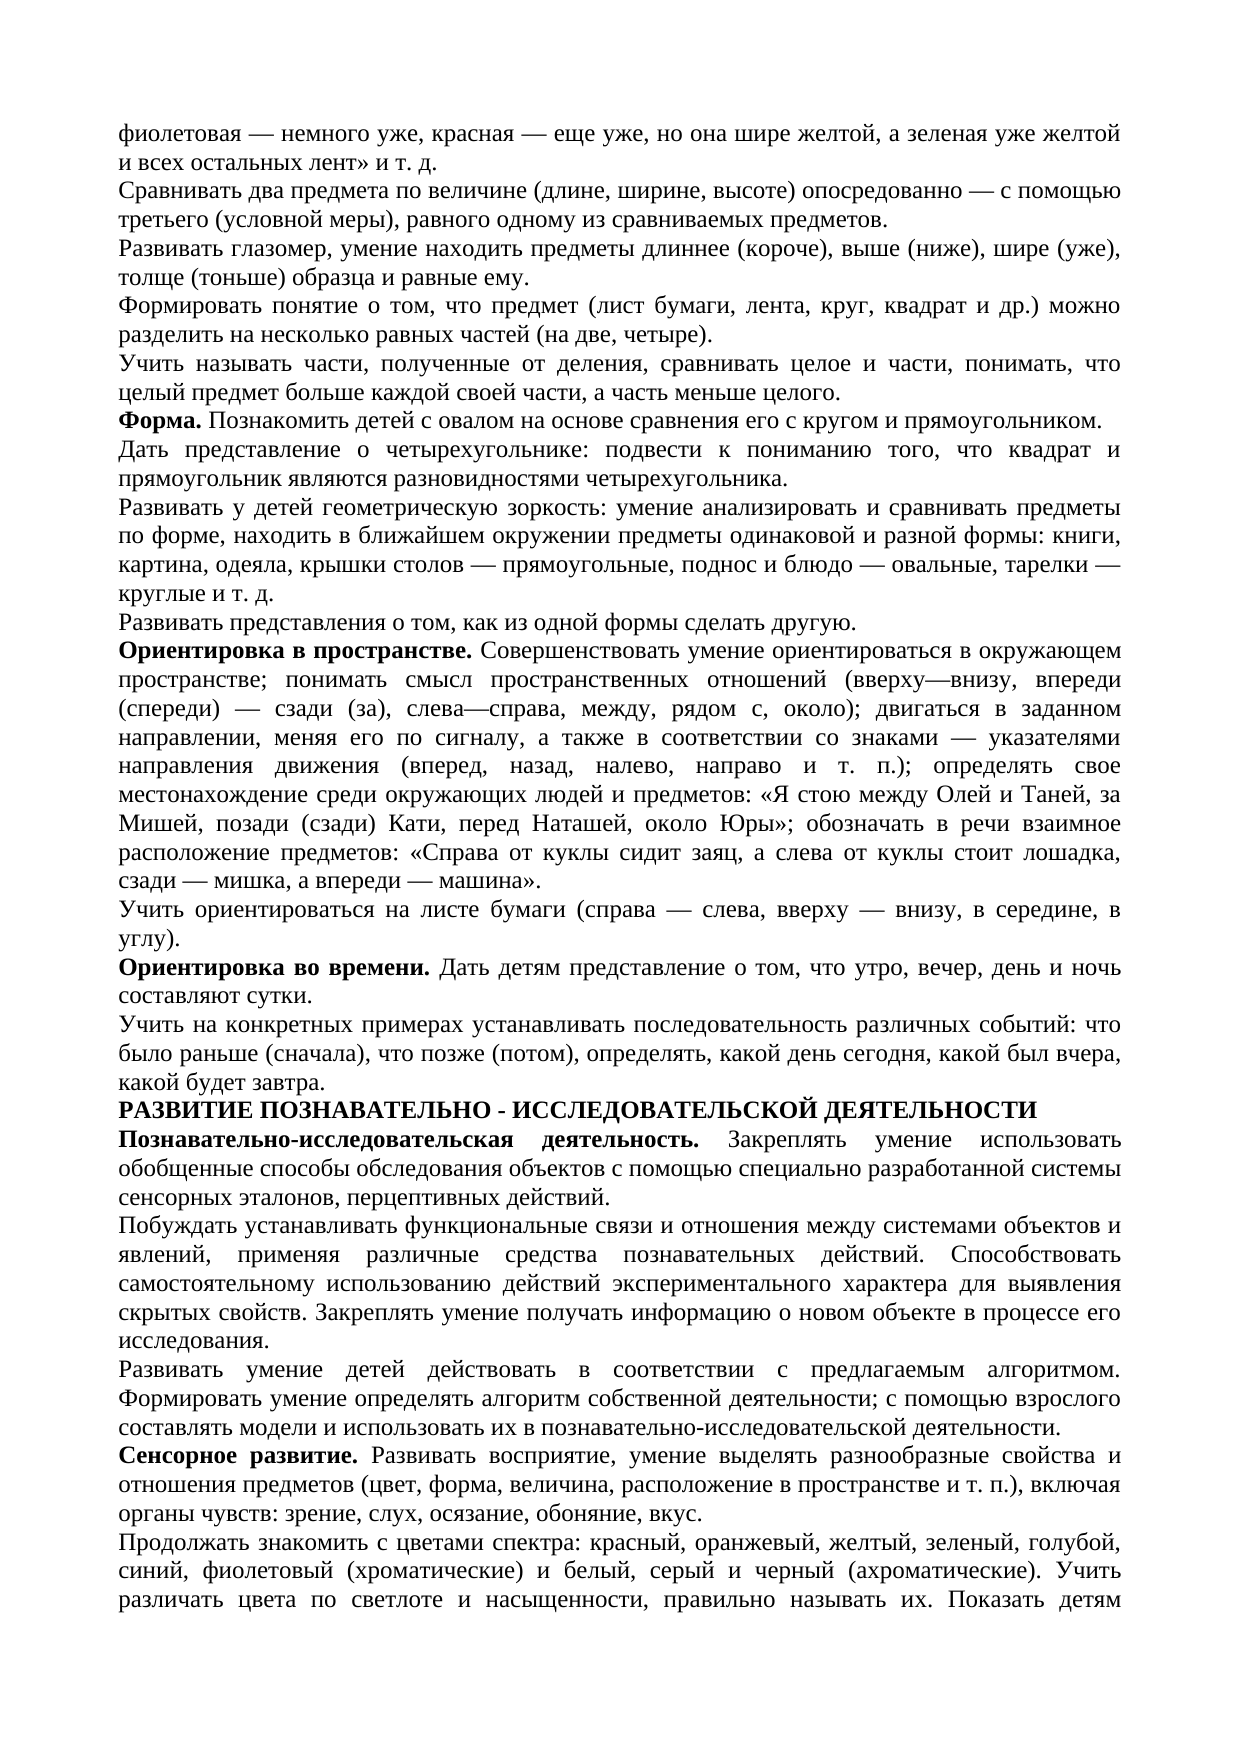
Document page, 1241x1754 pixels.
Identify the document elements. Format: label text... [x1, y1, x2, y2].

text Формировать понятие о том, что предмет (лист бумаги, лента, круг, квадрат и др.) можно разделить на несколько равных частей (на две, четыре). [118, 291, 1122, 348]
text Развивать у детей геометрическую зоркость: умение анализировать и сравнивать предметы по форме, находить в ближайшем окружении предметы одинаковой и разной формы: книги, картина, одеяла, крышки столов ― прямоугольные, поднос и блюдо ― овальные, тарелки ― круглые и т. д. [118, 492, 1122, 607]
text Ориентировка в пространстве. Совершенствовать умение ориентироваться в окружающем пространстве; понимать смысл пространственных отношений (вверху―внизу, впереди (спереди) ― сзади (за), слева―справа, между, рядом с, около); двигаться в заданном направлении, меняя его по сигналу, а также в соответствии со знаками ― указателями направления движения (вперед, назад, налево, направо и т. п.); определять свое местонахождение среди окружающих людей и предметов: «Я стою между Олей и Таней, за Мишей, позади (сзади) Кати, перед Наташей, около Юры»; обозначать в речи взаимное расположение предметов: «Справа от куклы сидит заяц, а слева от куклы стоит лошадка, сзади ― мишка, а впереди ― машина». [118, 636, 1122, 894]
text Ориентировка во времени. Дать детям представление о том, что утро, вечер, день и ночь составляют сутки. [118, 952, 1122, 1009]
text Учить называть части, полученные от деления, сравнивать целое и части, понимать, что целый предмет больше каждой своей части, а часть меньше целого. [118, 348, 1122, 406]
text Сравнивать два предмета по величине (длине, ширине, высоте) опосредованно ― с помощью третьего (условной меры), равного одному из сравниваемых предметов. [118, 176, 1122, 233]
text Познавательно-исследовательская деятельность. Закреплять умение использовать обобщенные способы обследования объектов с помощью специально разработанной системы сенсорных эталонов, перцептивных действий. [118, 1124, 1122, 1211]
text Дать представление о четырехугольнике: подвести к пониманию того, что квадрат и прямоугольник являются разновидностями четырехугольника. [118, 434, 1122, 492]
text Продолжать знакомить с цветами спектра: красный, оранжевый, желтый, зеленый, голубой, синий, фиолетовый (хроматические) и белый, серый и черный (ахроматические). Учить различать цвета по светлоте и насыщенности, правильно называть их. Показать детям [118, 1527, 1122, 1613]
text Учить на конкретных примерах устанавливать последовательность различных событий: что было раньше (сначала), что позже (потом), определять, какой день сегодня, какой был вчера, какой будет завтра. [118, 1009, 1122, 1096]
text Развивать представления о том, как из одной формы сделать другую. [118, 607, 1122, 636]
text Развивать глазомер, умение находить предметы длиннее (короче), выше (ниже), шире (уже), толще (тоньше) образца и равные ему. [118, 233, 1122, 291]
text Форма. Познакомить детей с овалом на основе сравнения его с кругом и прямоугольником. [118, 406, 1122, 434]
text фиолетовая ― немного уже, красная ― еще уже, но она шире желтой, а зеленая уже желтой и всех остальных лент» и т. д. [118, 118, 1122, 176]
text Побуждать устанавливать функциональные связи и отношения между системами объектов и явлений, применяя различные средства познавательных действий. Способствовать самостоятельному использованию действий экспериментального характера для выявления скрытых свойств. Закреплять умение получать информацию о новом объекте в процессе его исследования. [118, 1211, 1122, 1354]
text Сенсорное развитие. Развивать восприятие, умение выделять разнообразные свойства и отношения предметов (цвет, форма, величина, расположение в пространстве и т. п.), включая органы чувств: зрение, слух, осязание, обоняние, вкус. [118, 1441, 1122, 1527]
text Развивать умение детей действовать в соответствии с предлагаемым алгоритмом. Формировать умение определять алгоритм собственной деятельности; с помощью взрослого составлять модели и использовать их в познавательно-исследовательской деятельности. [118, 1354, 1122, 1441]
text Учить ориентироваться на листе бумаги (справа ― слева, вверху ― внизу, в середине, в углу). [118, 894, 1122, 952]
text РАЗВИТИЕ ПОЗНАВАТЕЛЬНО - ИССЛЕДОВАТЕЛЬСКОЙ ДЕЯТЕЛЬНОСТИ [118, 1096, 1122, 1124]
